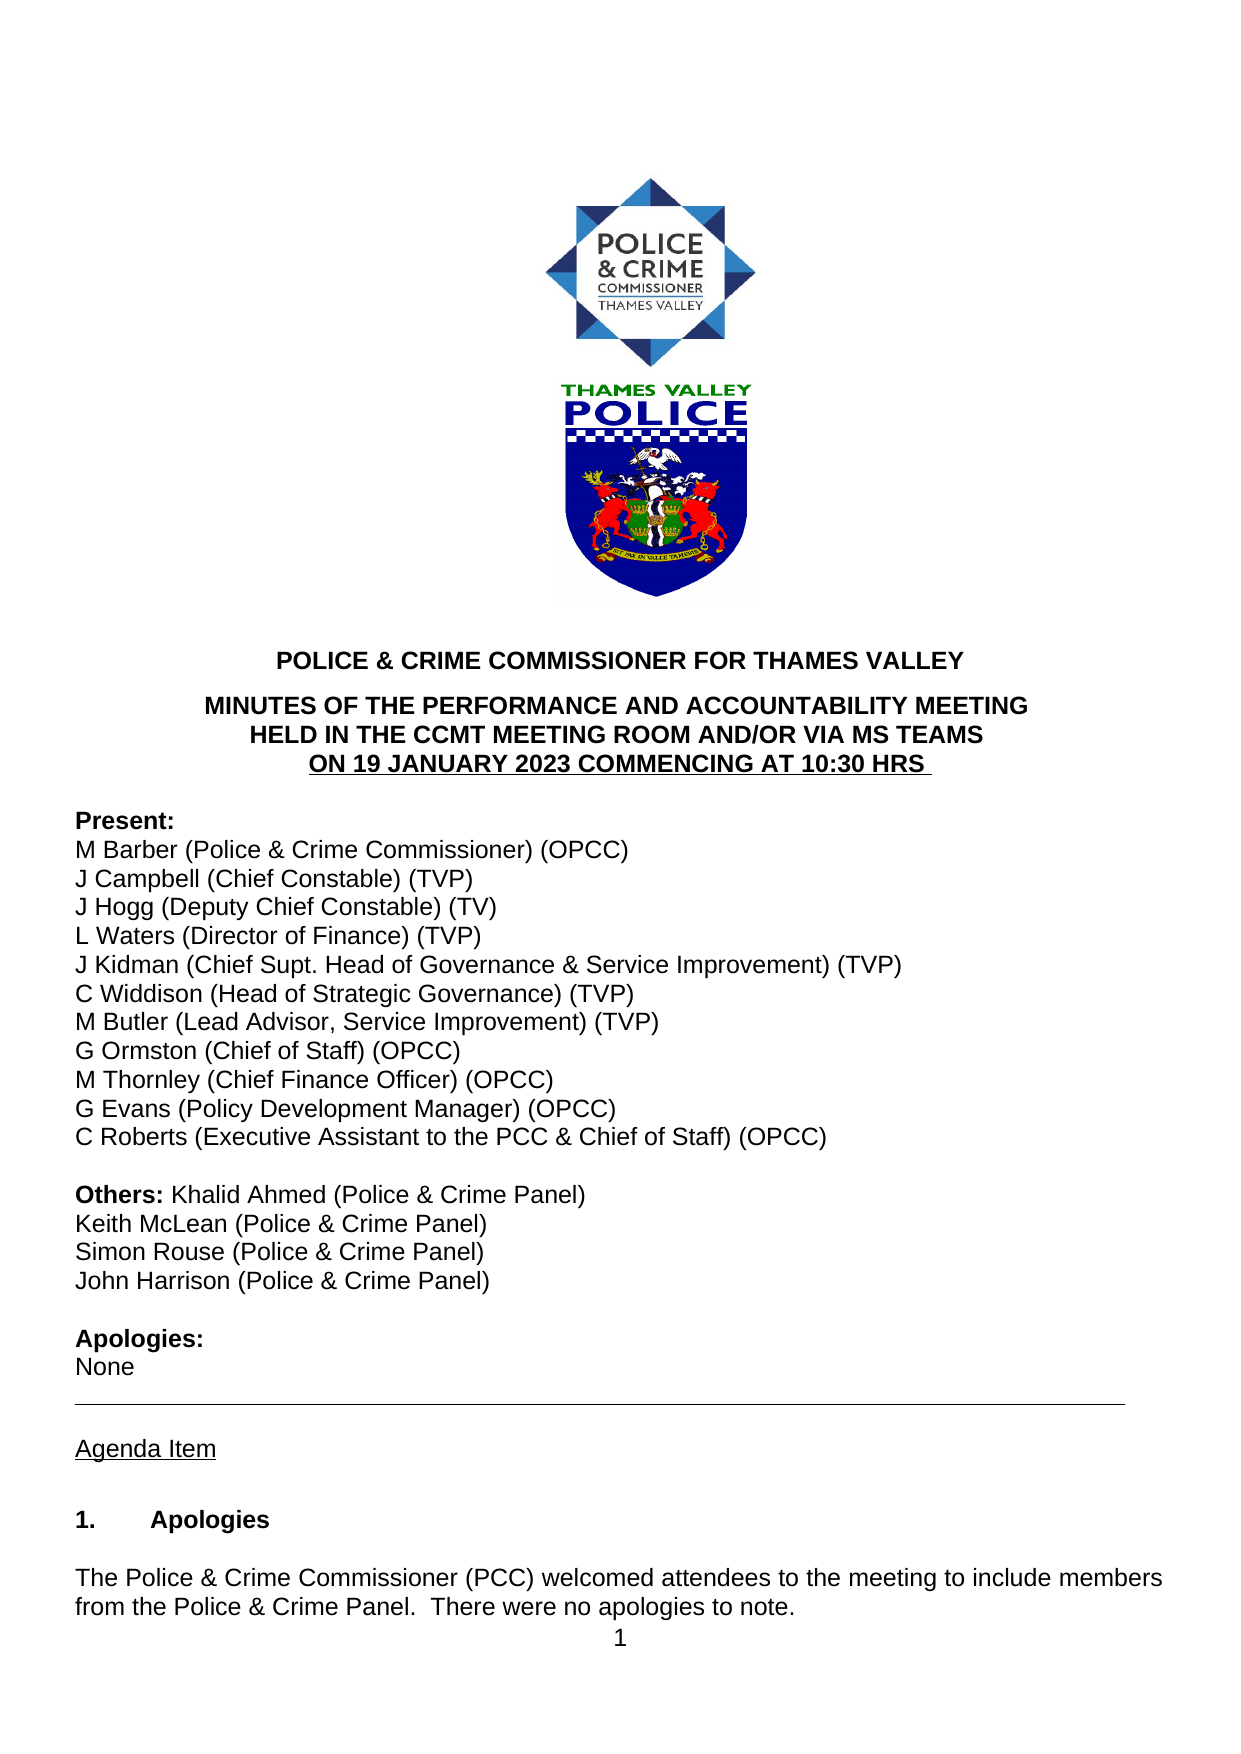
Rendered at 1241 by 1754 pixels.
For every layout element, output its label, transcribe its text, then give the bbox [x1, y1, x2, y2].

text M Butler (Lead Advisor, Service Improvement) (TVP) [75, 1007, 1165, 1036]
text C Roberts (Executive Assistant to the PCC & Chief of Staff) (OPCC) [75, 1122, 1165, 1151]
text G Evans (Policy Development Manager) (OPCC) [75, 1093, 1165, 1122]
text 1. Apologies [75, 1505, 1165, 1534]
text M Barber (Police & Crime Commissioner) (OPCC) [75, 835, 1165, 863]
text G Ormston (Chief of Staff) (OPCC) [75, 1036, 1165, 1065]
text HELD IN THE CCMT MEETING ROOM AND/OR VIA MS TEAMS [75, 720, 1165, 748]
text The Police & Crime Commissioner (PCC) welcomed attendees to the meeting to include members from the Police & Crime Panel. There were no apologies to note. [75, 1563, 1165, 1620]
text M Thornley (Chief Finance Officer) (OPCC) [75, 1065, 1165, 1093]
text Apologies: [75, 1323, 1165, 1352]
text Agenda Item [75, 1434, 1165, 1462]
text None [75, 1352, 1165, 1381]
text Keith McLean (Police & Crime Panel) [75, 1208, 1165, 1237]
text J Kidman (Chief Supt. Head of Governance & Service Improvement) (TVP) [75, 950, 1165, 978]
text J Hogg (Deputy Chief Constable) (TV) [75, 892, 1165, 921]
text John Harrison (Police & Crime Panel) [75, 1266, 1165, 1295]
subtitle POLICE & CRIME COMMISSIONER FOR THAMES VALLEY [75, 646, 1165, 674]
text J Campbell (Chief Constable) (TVP) [75, 863, 1165, 892]
text Present: [75, 806, 1165, 835]
text C Widdison (Head of Strategic Governance) (TVP) [75, 978, 1165, 1007]
text Simon Rouse (Police & Crime Panel) [75, 1237, 1165, 1266]
text ON 19 JANUARY 2023 COMMENCING AT 10:30 HRS [75, 748, 1165, 777]
text L Waters (Director of Finance) (TVP) [75, 921, 1165, 950]
text Others: Khalid Ahmed (Police & Crime Panel) [75, 1180, 1165, 1208]
text MINUTES OF THE PERFORMANCE AND ACCOUNTABILITY MEETING [75, 691, 1165, 720]
